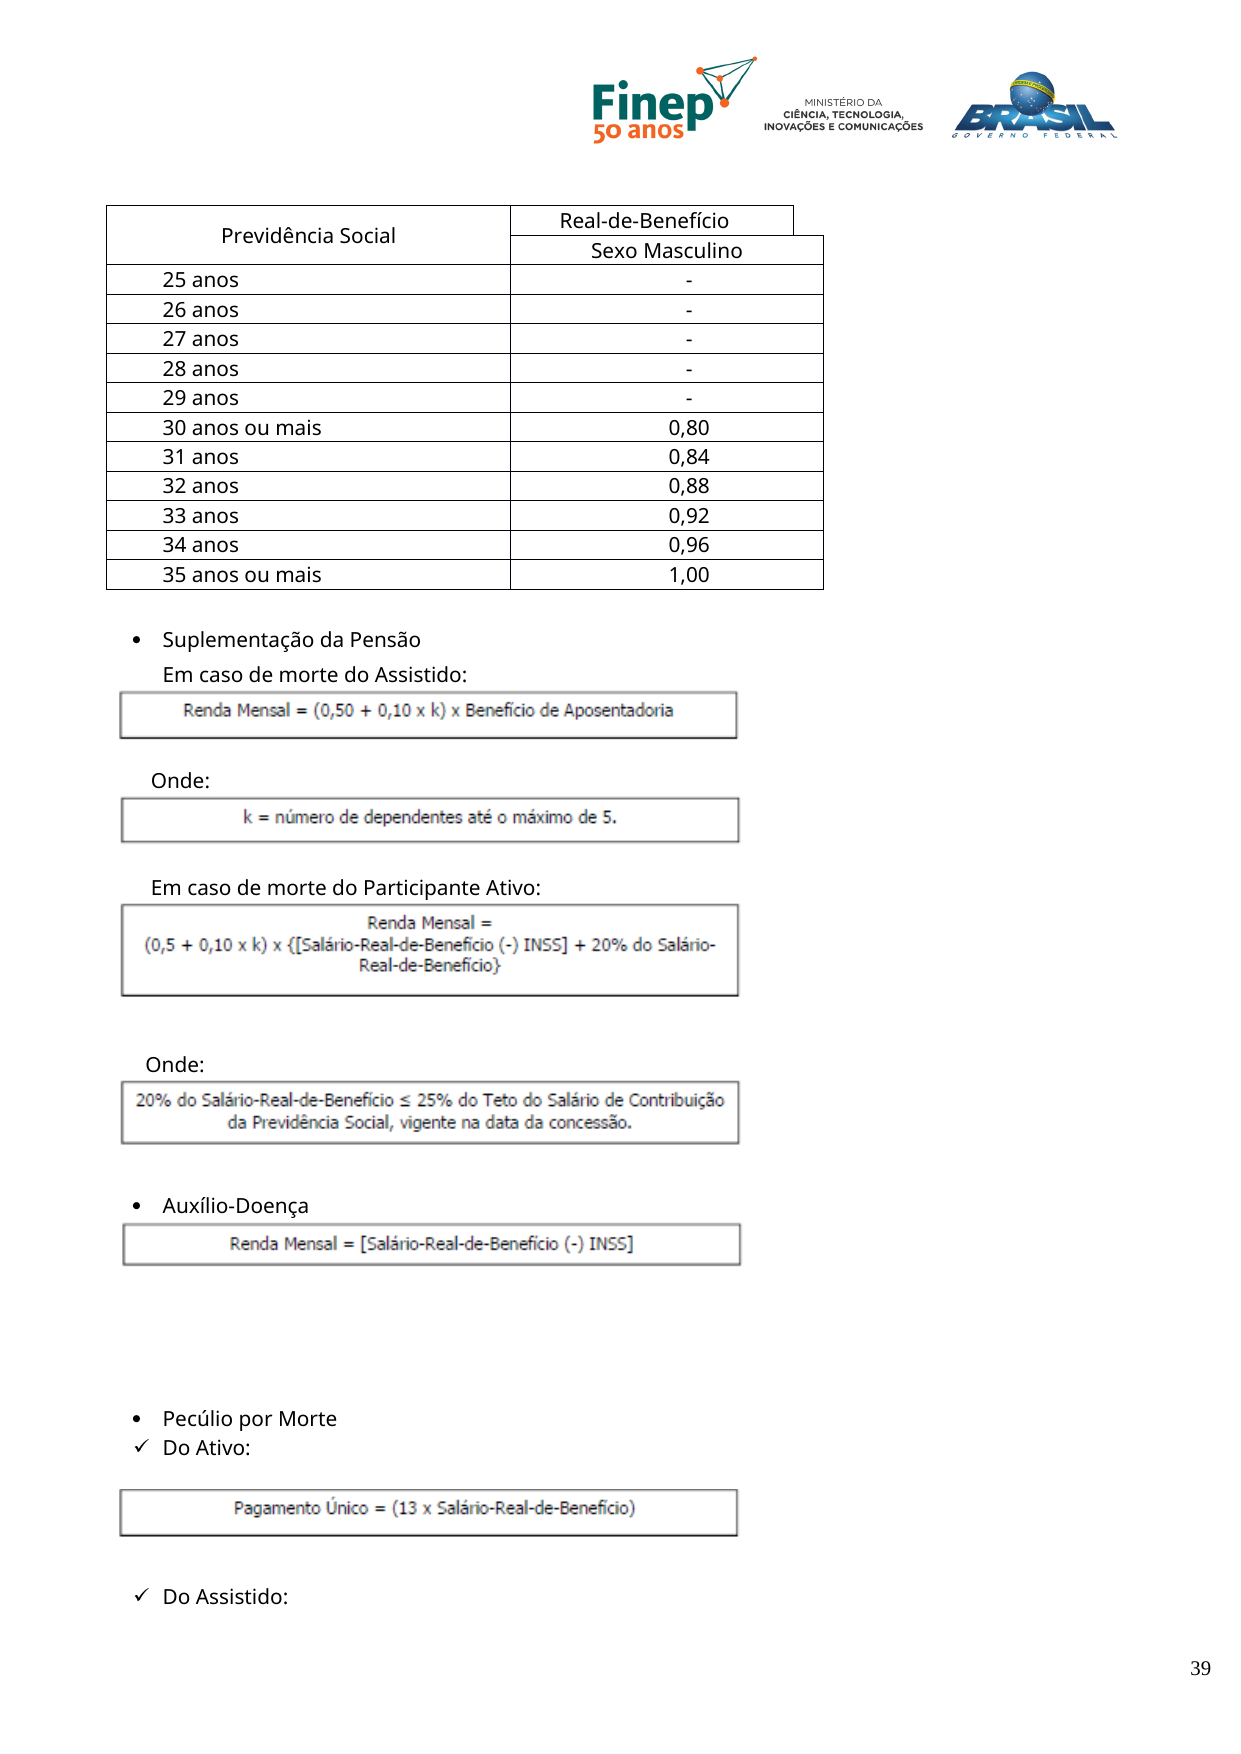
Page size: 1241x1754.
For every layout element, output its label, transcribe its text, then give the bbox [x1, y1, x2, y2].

table_cell 0,88 [511, 472, 823, 500]
table_cell 0,92 [511, 501, 823, 529]
list Suplementação da Pensão [133, 618, 1122, 653]
list Do Assistido: [133, 1582, 1122, 1610]
table_header [794, 205, 823, 235]
table_cell 26 anos [107, 295, 510, 323]
table_cell 35 anos ou mais [107, 560, 510, 588]
picture [118, 1220, 744, 1271]
table_cell 29 anos [107, 383, 510, 412]
table_cell - [511, 295, 823, 323]
table_cell 33 anos [107, 501, 510, 529]
table_cell 28 anos [107, 354, 510, 382]
list Auxílio-Doença [133, 1185, 1122, 1220]
picture [588, 44, 1119, 165]
table_cell 34 anos [107, 531, 510, 559]
table_cell 31 anos [107, 442, 510, 471]
picture [118, 1489, 740, 1540]
picture [118, 688, 742, 744]
table_cell - [511, 383, 823, 412]
table_header Real-de-Benefício [511, 206, 793, 235]
table_cell Sexo Masculino [511, 236, 823, 264]
table_cell 0,80 [511, 413, 823, 441]
text Onde: [118, 1008, 1122, 1078]
list Pecúlio por Morte [133, 1397, 1122, 1433]
table_cell 27 anos [107, 324, 510, 353]
picture [118, 901, 742, 1000]
table_cell 0,96 [511, 531, 823, 559]
table_cell 1,00 [511, 560, 823, 588]
table_cell 0,84 [511, 442, 823, 471]
list Em caso de morte do Assistido: [162, 653, 1122, 689]
table_cell - [511, 265, 823, 294]
table_cell 25 anos [107, 265, 510, 294]
text Onde: [118, 760, 1122, 795]
picture [118, 795, 744, 849]
table_cell 32 anos [107, 472, 510, 500]
table_cell - [511, 354, 823, 382]
table_header Previdência Social [107, 206, 510, 264]
text Em caso de morte do Participante Ativo: [118, 866, 1122, 901]
table_cell - [511, 324, 823, 353]
picture [118, 1078, 744, 1148]
table_cell 30 anos ou mais [107, 413, 510, 441]
list Do Ativo: [133, 1433, 1122, 1461]
